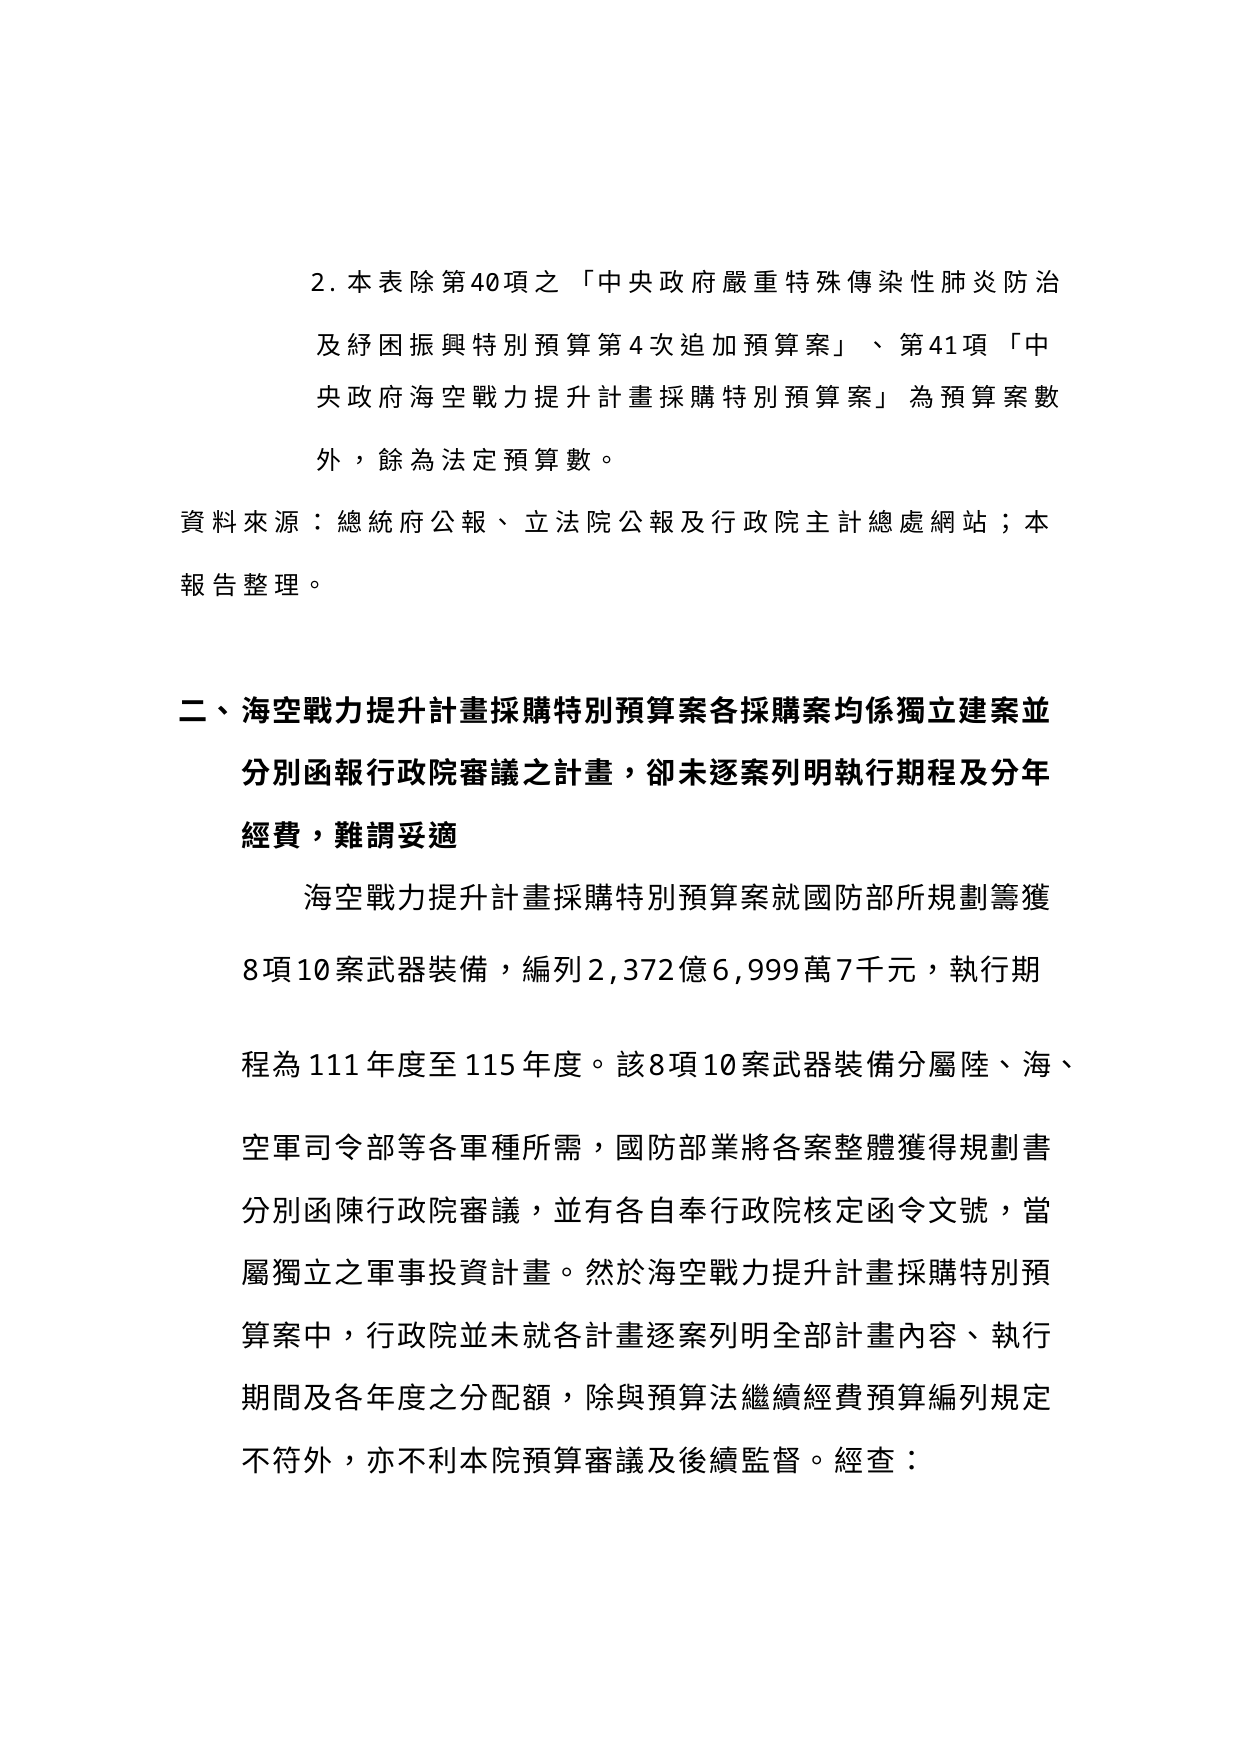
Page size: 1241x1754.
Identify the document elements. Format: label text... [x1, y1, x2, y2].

subtitle 2.本表除第40項之「中央政府嚴重特殊傳染性肺炎防治及紓困振興特別預算第4次追加預算案」、第41項「中央政府海空戰力提升計畫採購特別預算案」為預算案數外，餘為法定預算數。 [254, 229, 1063, 479]
text 海空戰力提升計畫採購特別預算案就國防部所規劃籌獲8項10案武器裝備，編列2,372億6,999萬7千元，執行期程為111年度至115年度。該8項10案武器裝備分屬陸、海、空軍司令部等各軍種所需，國防部業將各案整體獲得規劃書分別函陳行政院審議，並有各自奉行政院核定函令文號，當屬獨立之軍事投資計畫。然於海空戰力提升計畫採購特別預算案中，行政院並未就各計畫逐案列明全部計畫內容、執行期間及各年度之分配額，除與預算法繼續經費預算編列規定不符外，亦不利本院預算審議及後續監督。經查： [236, 854, 1063, 1479]
subtitle 資料來源：總統府公報、立法院公報及行政院主計總處網站；本報告整理。 [177, 479, 1063, 604]
text 二、海空戰力提升計畫採購特別預算案各採購案均係獨立建案並分別函報行政院審議之計畫，卻未逐案列明執行期程及分年經費，難謂妥適 [177, 667, 1063, 854]
